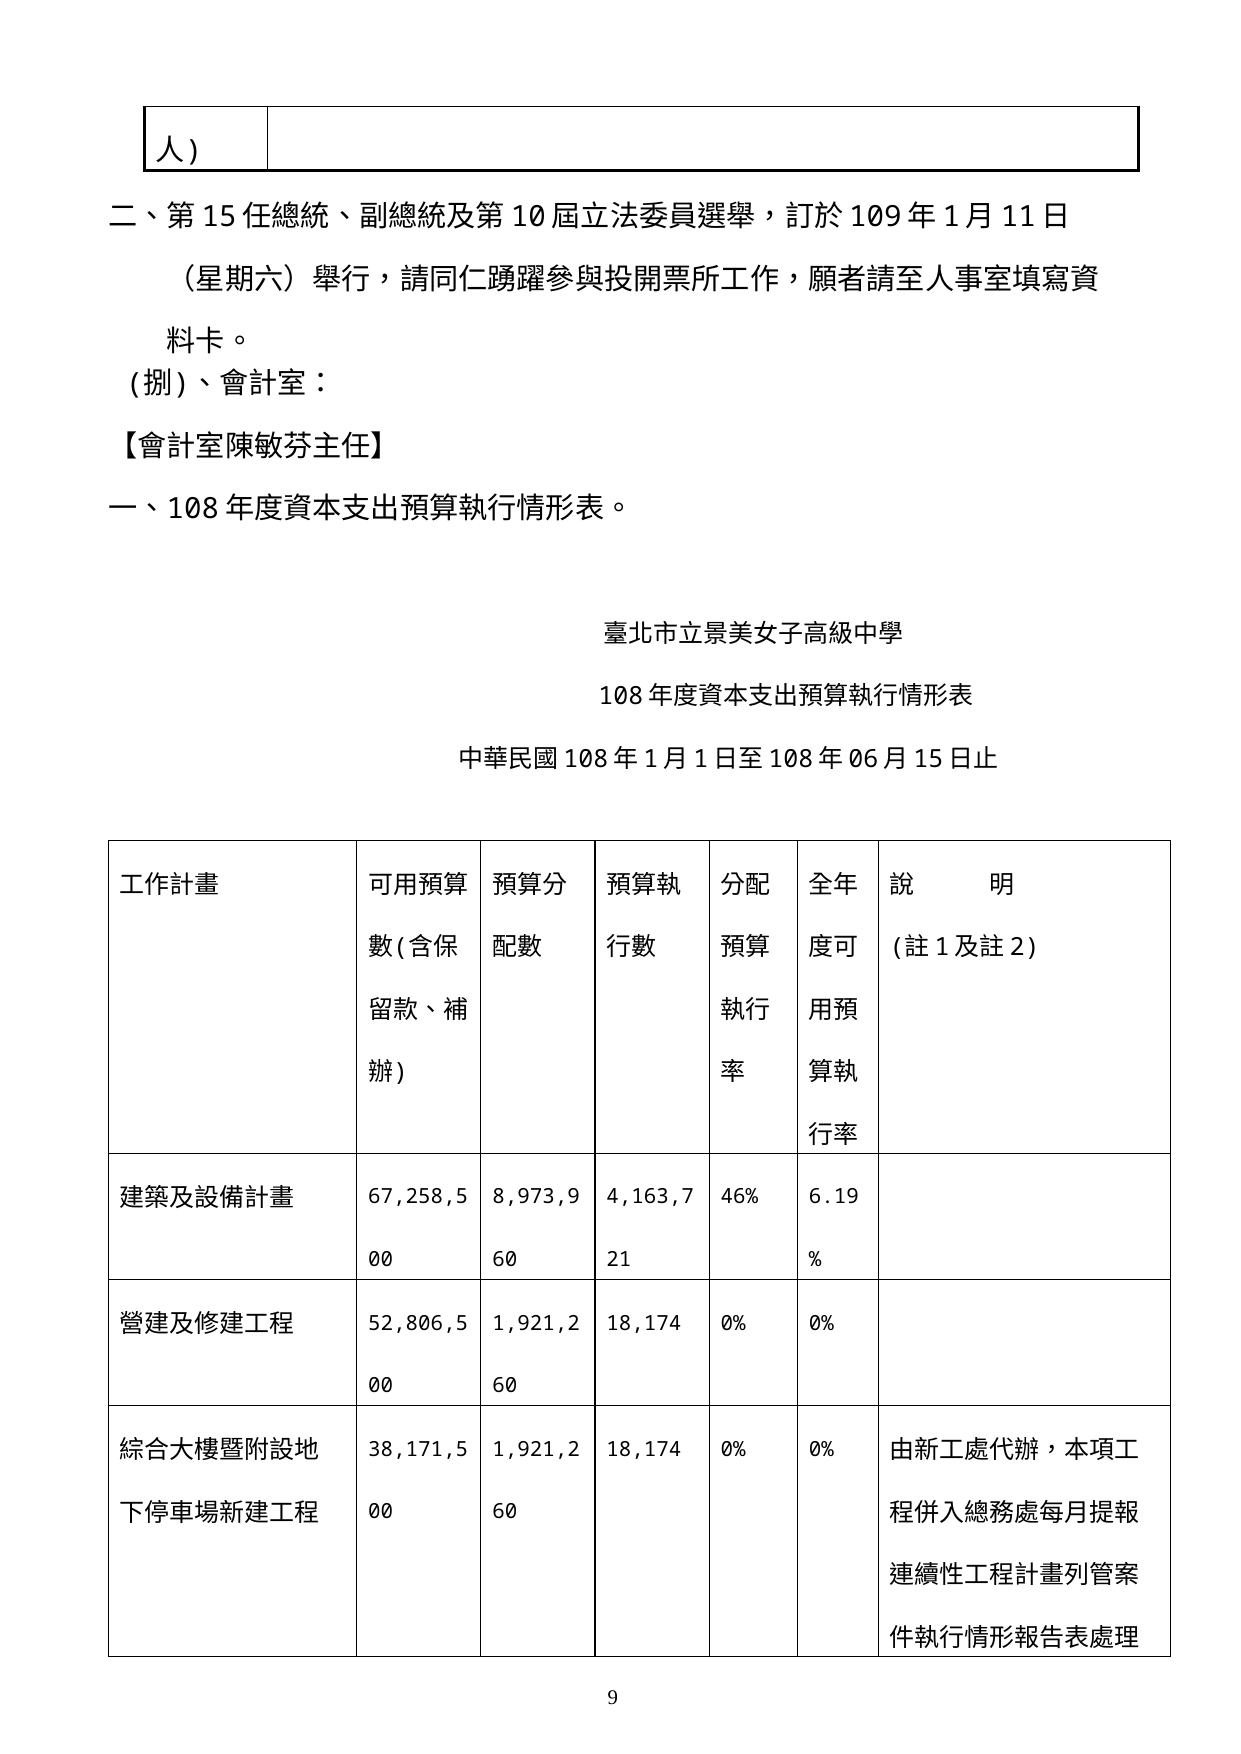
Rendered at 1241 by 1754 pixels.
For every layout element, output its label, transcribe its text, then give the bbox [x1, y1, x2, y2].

table_header 可用預算數(含保留款、補辦) [357, 841, 480, 1153]
table_cell 6.19% [798, 1154, 878, 1279]
text 【會計室陳敏芬主任】 [108, 402, 1117, 464]
table_cell [879, 1280, 1170, 1405]
table_header 工作計畫 [109, 841, 356, 1153]
text 臺北市立景美女子高級中學 108年度資本支出預算執行情形表 中華民國108年1月1日至108年06月15日止 [108, 589, 1117, 777]
text 一、108年度資本支出預算執行情形表。 [108, 464, 1117, 527]
table_cell [879, 1154, 1170, 1279]
table_cell 52,806,500 [357, 1280, 480, 1405]
table_cell 0% [798, 1280, 878, 1405]
table_cell 38,171,500 [357, 1406, 480, 1656]
table_cell 營建及修建工程 [109, 1280, 356, 1405]
table_cell 1,921,260 [481, 1406, 594, 1656]
table_header 分配預算執行率 [710, 841, 797, 1153]
table_cell 綜合大樓暨附設地 下停車場新建工程 [109, 1406, 356, 1656]
text (捌)、會計室： [108, 360, 1117, 402]
text 二、第15任總統、副總統及第10屆立法委員選舉，訂於109年1月11日（星期六）舉行，請同仁踴躍參與投開票所工作，願者請至人事室填寫資料卡。 [108, 172, 1117, 360]
table_cell 1,921,260 [481, 1280, 594, 1405]
table_cell 18,174 [596, 1406, 709, 1656]
table_cell 人) [146, 107, 267, 169]
table_cell 67,258,500 [357, 1154, 480, 1279]
table_cell 0% [710, 1406, 797, 1656]
table_cell 建築及設備計畫 [109, 1154, 356, 1279]
table_cell 8,973,960 [481, 1154, 594, 1279]
table_cell [268, 107, 1137, 169]
table_cell 由新工處代辦，本項工程併入總務處每月提報連續性工程計畫列管案件執行情形報告表處理 [879, 1406, 1170, 1656]
table_cell 0% [798, 1406, 878, 1656]
table_header 全年度可用預算執行率 [798, 841, 878, 1153]
table_header 預算分配數 [481, 841, 594, 1153]
table_cell 18,174 [596, 1280, 709, 1405]
table_cell 46% [710, 1154, 797, 1279]
table_cell 0% [710, 1280, 797, 1405]
table_cell 4,163,721 [596, 1154, 709, 1279]
table_header 預算執行數 [596, 841, 709, 1153]
table_header 說 明 (註1及註2) [879, 841, 1170, 1153]
